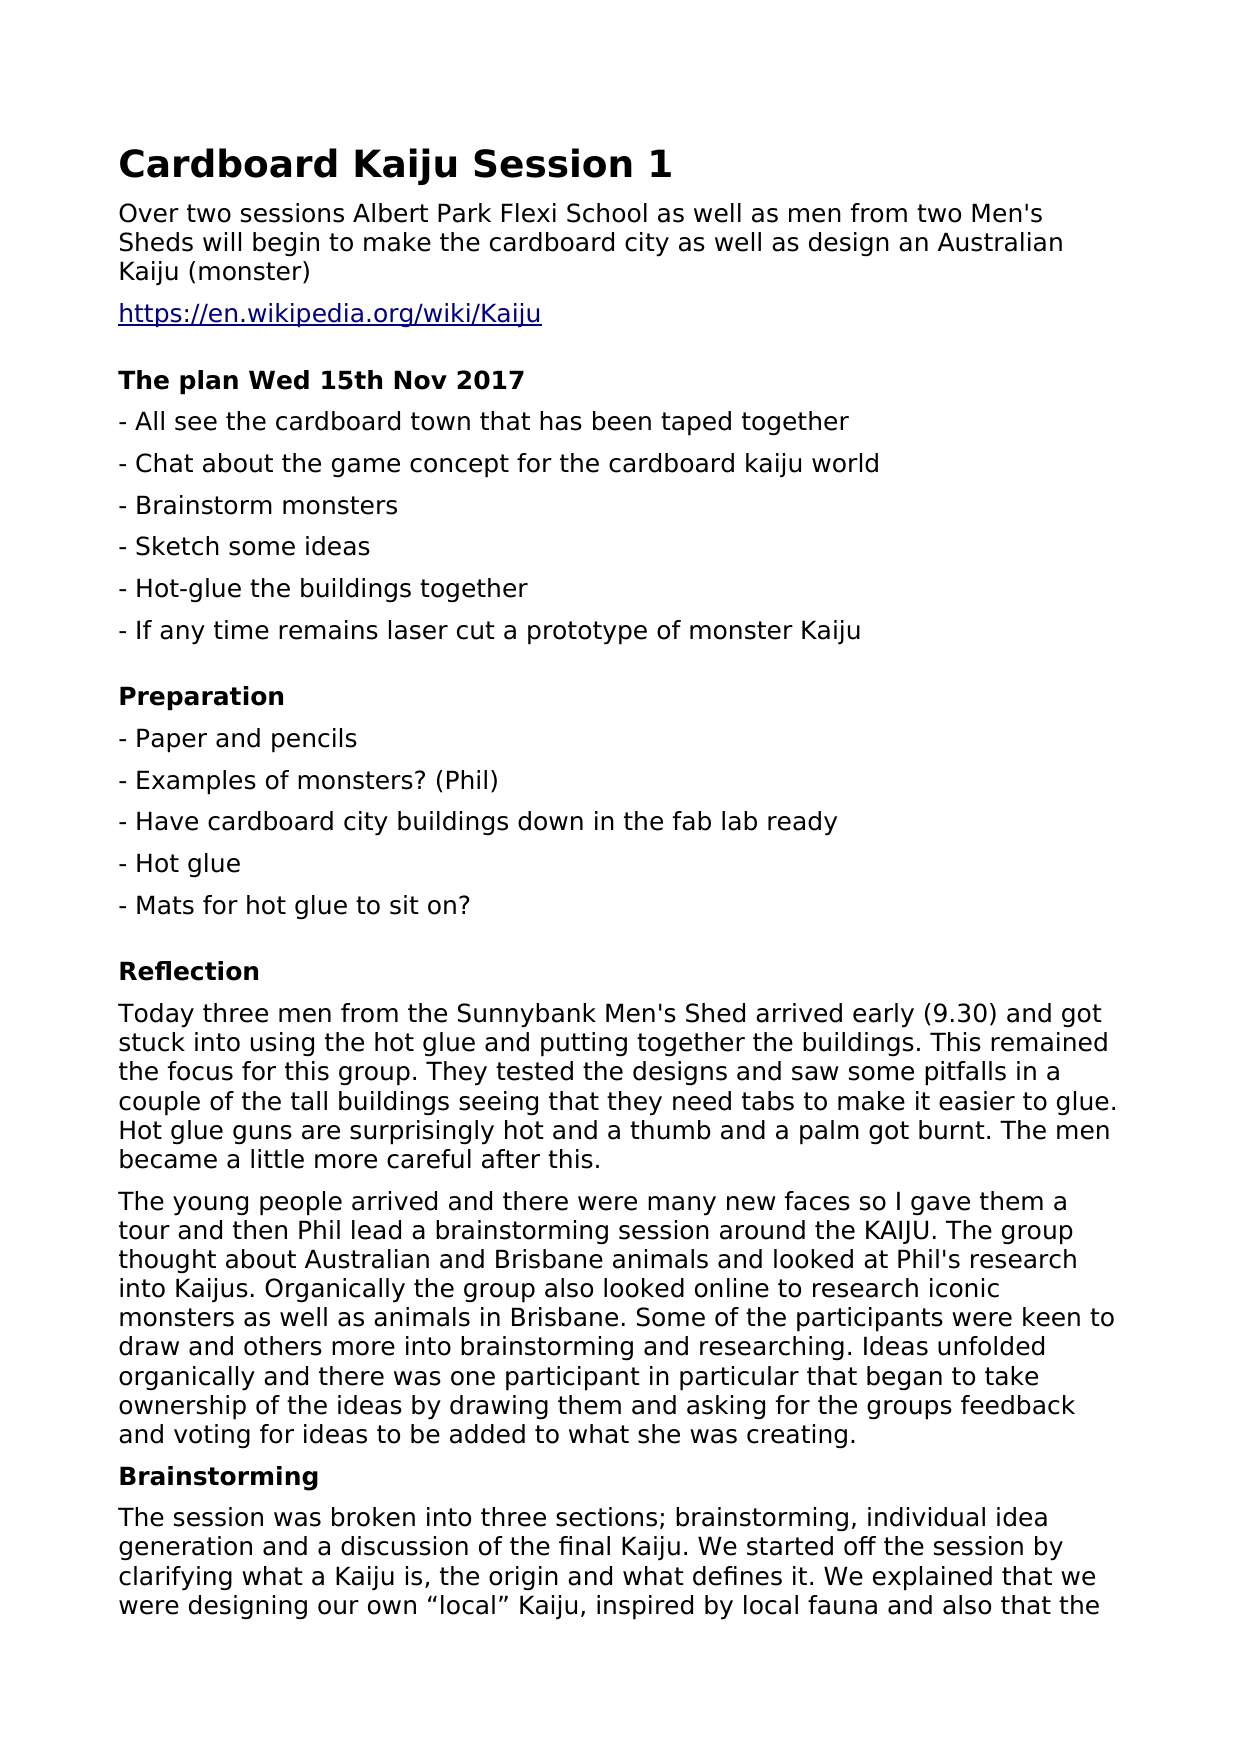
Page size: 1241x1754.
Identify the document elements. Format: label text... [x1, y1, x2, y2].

text Today three men from the Sunnybank Men's Shed arrived early (9.30) and got stuck into using the hot glue and putting together the buildings. This remained the focus for this group. They tested the designs and saw some pitfalls in a couple of the tall buildings seeing that they need tabs to make it easier to glue. Hot glue guns are surprisingly hot and a thumb and a palm got burnt. The men became a little more careful after this. [118, 999, 1122, 1174]
text Over two sessions Albert Park Flexi School as well as men from two Men's Sheds will begin to make the cardboard city as well as design an Australian Kaiju (monster) [118, 199, 1122, 287]
subtitle Preparation [118, 683, 1122, 712]
text - All see the cardboard town that has been taped together [118, 408, 1122, 437]
text - Brainstorm monsters [118, 491, 1122, 520]
text The session was broken into three sections; brainstorming, individual idea generation and a discussion of the final Kaiju. We started off the session by clarifying what a Kaiju is, the origin and what defines it. We explained that we were designing our own “local” Kaiju, inspired by local fauna and also that the [118, 1503, 1122, 1620]
text - Hot-glue the buildings together [118, 574, 1122, 603]
text https://en.wikipedia.org/wiki/Kaiju [118, 299, 1122, 328]
subtitle The plan Wed 15th Nov 2017 [118, 366, 1122, 395]
text - Sketch some ideas [118, 533, 1122, 562]
text - Chat about the game concept for the cardboard kaiju world [118, 449, 1122, 478]
text - Examples of monsters? (Phil) [118, 766, 1122, 795]
text - Mats for hot glue to sit on? [118, 891, 1122, 920]
text - Hot glue [118, 849, 1122, 878]
text The young people arrived and there were many new faces so I gave them a tour and then Phil lead a brainstorming session around the KAIJU. The group thought about Australian and Brisbane animals and looked at Phil's research into Kaijus. Organically the group also looked online to research iconic monsters as well as animals in Brisbane. Some of the participants were keen to draw and others more into brainstorming and researching. Ideas unfolded organically and there was one participant in particular that began to take ownership of the ideas by drawing them and asking for the groups feedback and voting for ideas to be added to what she was creating. [118, 1187, 1122, 1449]
subtitle Reflection [118, 958, 1122, 987]
text - Paper and pencils [118, 724, 1122, 753]
subtitle Cardboard Kaiju Session 1 [118, 143, 1122, 187]
text Brainstorming [118, 1462, 1122, 1491]
text - If any time remains laser cut a prototype of monster Kaiju [118, 616, 1122, 645]
text - Have cardboard city buildings down in the fab lab ready [118, 808, 1122, 837]
